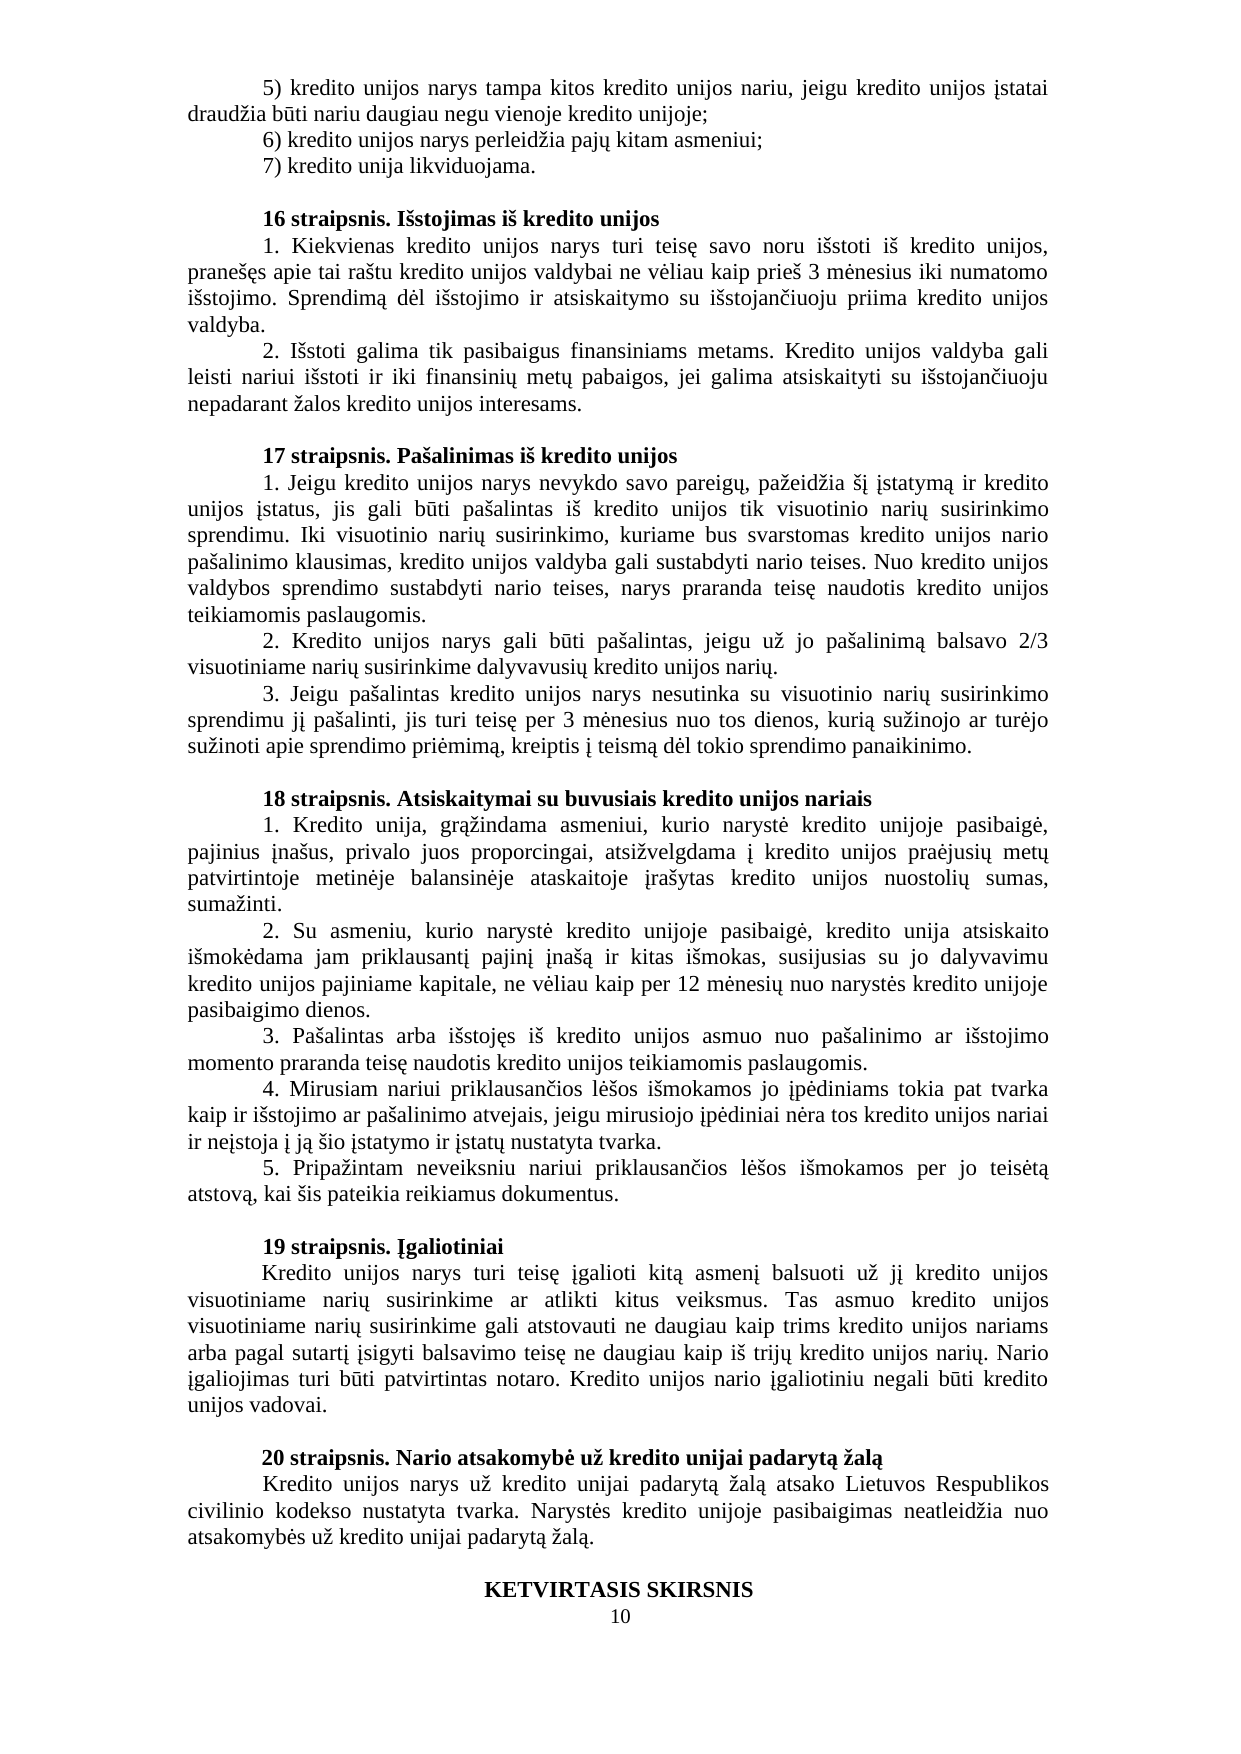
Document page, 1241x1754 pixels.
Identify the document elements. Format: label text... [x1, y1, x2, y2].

text 16 straipsnis. Išstojimas iš kredito unijos [187, 205, 1050, 232]
text 2. Kredito unijos narys gali būti pašalintas, jeigu už jo pašalinimą balsavo 2/3 visuotiniame narių susirinkime dalyvavusių kredito unijos narių. [187, 627, 1050, 680]
text 7) kredito unija likviduojama. [187, 153, 1050, 179]
text 19 straipsnis. Įgaliotiniai [187, 1233, 1050, 1259]
text KETVIRTASIS skirsnis [187, 1576, 1050, 1602]
text 3. Jeigu pašalintas kredito unijos narys nesutinka su visuotinio narių susirinkimo sprendimu jį pašalinti, jis turi teisę per 3 mėnesius nuo tos dienos, kurią sužinojo ar turėjo sužinoti apie sprendimo priėmimą, kreiptis į teismą dėl tokio sprendimo panaikinimo. [187, 680, 1050, 759]
text 2. Išstoti galima tik pasibaigus finansiniams metams. Kredito unijos valdyba gali leisti nariui išstoti ir iki finansinių metų pabaigos, jei galima atsiskaityti su išstojančiuoju nepadarant žalos kredito unijos interesams. [187, 337, 1050, 416]
text 5. Pripažintam neveiksniu nariui priklausančios lėšos išmokamos per jo teisėtą atstovą, kai šis pateikia reikiamus dokumentus. [187, 1154, 1050, 1207]
text 3. Pašalintas arba išstojęs iš kredito unijos asmuo nuo pašalinimo ar išstojimo momento praranda teisę naudotis kredito unijos teikiamomis paslaugomis. [187, 1022, 1050, 1075]
text 6) kredito unijos narys perleidžia pajų kitam asmeniui; [187, 126, 1050, 153]
text 20 straipsnis. Nario atsakomybė už kredito unijai padarytą žalą [261, 1444, 1050, 1470]
text 4. Mirusiam nariui priklausančios lėšos išmokamos jo įpėdiniams tokia pat tvarka kaip ir išstojimo ar pašalinimo atvejais, jeigu mirusiojo įpėdiniai nėra tos kredito unijos nariai ir neįstoja į ją šio įstatymo ir įstatų nustatyta tvarka. [187, 1075, 1050, 1154]
text 5) kredito unijos narys tampa kitos kredito unijos nariu, jeigu kredito unijos įstatai draudžia būti nariu daugiau negu vienoje kredito unijoje; [187, 73, 1050, 126]
text Kredito unijos narys turi teisę įgalioti kitą asmenį balsuoti už jį kredito unijos visuotiniame narių susirinkime ar atlikti kitus veiksmus. Tas asmuo kredito unijos visuotiniame narių susirinkime gali atstovauti ne daugiau kaip trims kredito unijos nariams arba pagal sutartį įsigyti balsavimo teisę ne daugiau kaip iš trijų kredito unijos narių. Nario įgaliojimas turi būti patvirtintas notaro. Kredito unijos nario įgaliotiniu negali būti kredito unijos vadovai. [187, 1259, 1050, 1418]
text 17 straipsnis. Pašalinimas iš kredito unijos [187, 442, 1050, 469]
text 18 straipsnis. Atsiskaitymai su buvusiais kredito unijos nariais [187, 785, 1050, 811]
text 2. Su asmeniu, kurio narystė kredito unijoje pasibaigė, kredito unija atsiskaito išmokėdama jam priklausantį pajinį įnašą ir kitas išmokas, susijusias su jo dalyvavimu kredito unijos pajiniame kapitale, ne vėliau kaip per 12 mėnesių nuo narystės kredito unijoje pasibaigimo dienos. [187, 917, 1050, 1022]
text 1. Jeigu kredito unijos narys nevykdo savo pareigų, pažeidžia šį įstatymą ir kredito unijos įstatus, jis gali būti pašalintas iš kredito unijos tik visuotinio narių susirinkimo sprendimu. Iki visuotinio narių susirinkimo, kuriame bus svarstomas kredito unijos nario pašalinimo klausimas, kredito unijos valdyba gali sustabdyti nario teises. Nuo kredito unijos valdybos sprendimo sustabdyti nario teises, narys praranda teisę naudotis kredito unijos teikiamomis paslaugomis. [187, 469, 1050, 627]
text Kredito unijos narys už kredito unijai padarytą žalą atsako Lietuvos Respublikos civilinio kodekso nustatyta tvarka. Narystės kredito unijoje pasibaigimas neatleidžia nuo atsakomybės už kredito unijai padarytą žalą. [187, 1470, 1050, 1549]
text 1. Kiekvienas kredito unijos narys turi teisę savo noru išstoti iš kredito unijos, pranešęs apie tai raštu kredito unijos valdybai ne vėliau kaip prieš 3 mėnesius iki numatomo išstojimo. Sprendimą dėl išstojimo ir atsiskaitymo su išstojančiuoju priima kredito unijos valdyba. [187, 232, 1050, 337]
text 1. Kredito unija, grąžindama asmeniui, kurio narystė kredito unijoje pasibaigė, pajinius įnašus, privalo juos proporcingai, atsižvelgdama į kredito unijos praėjusių metų patvirtintoje metinėje balansinėje ataskaitoje įrašytas kredito unijos nuostolių sumas, sumažinti. [187, 811, 1050, 917]
